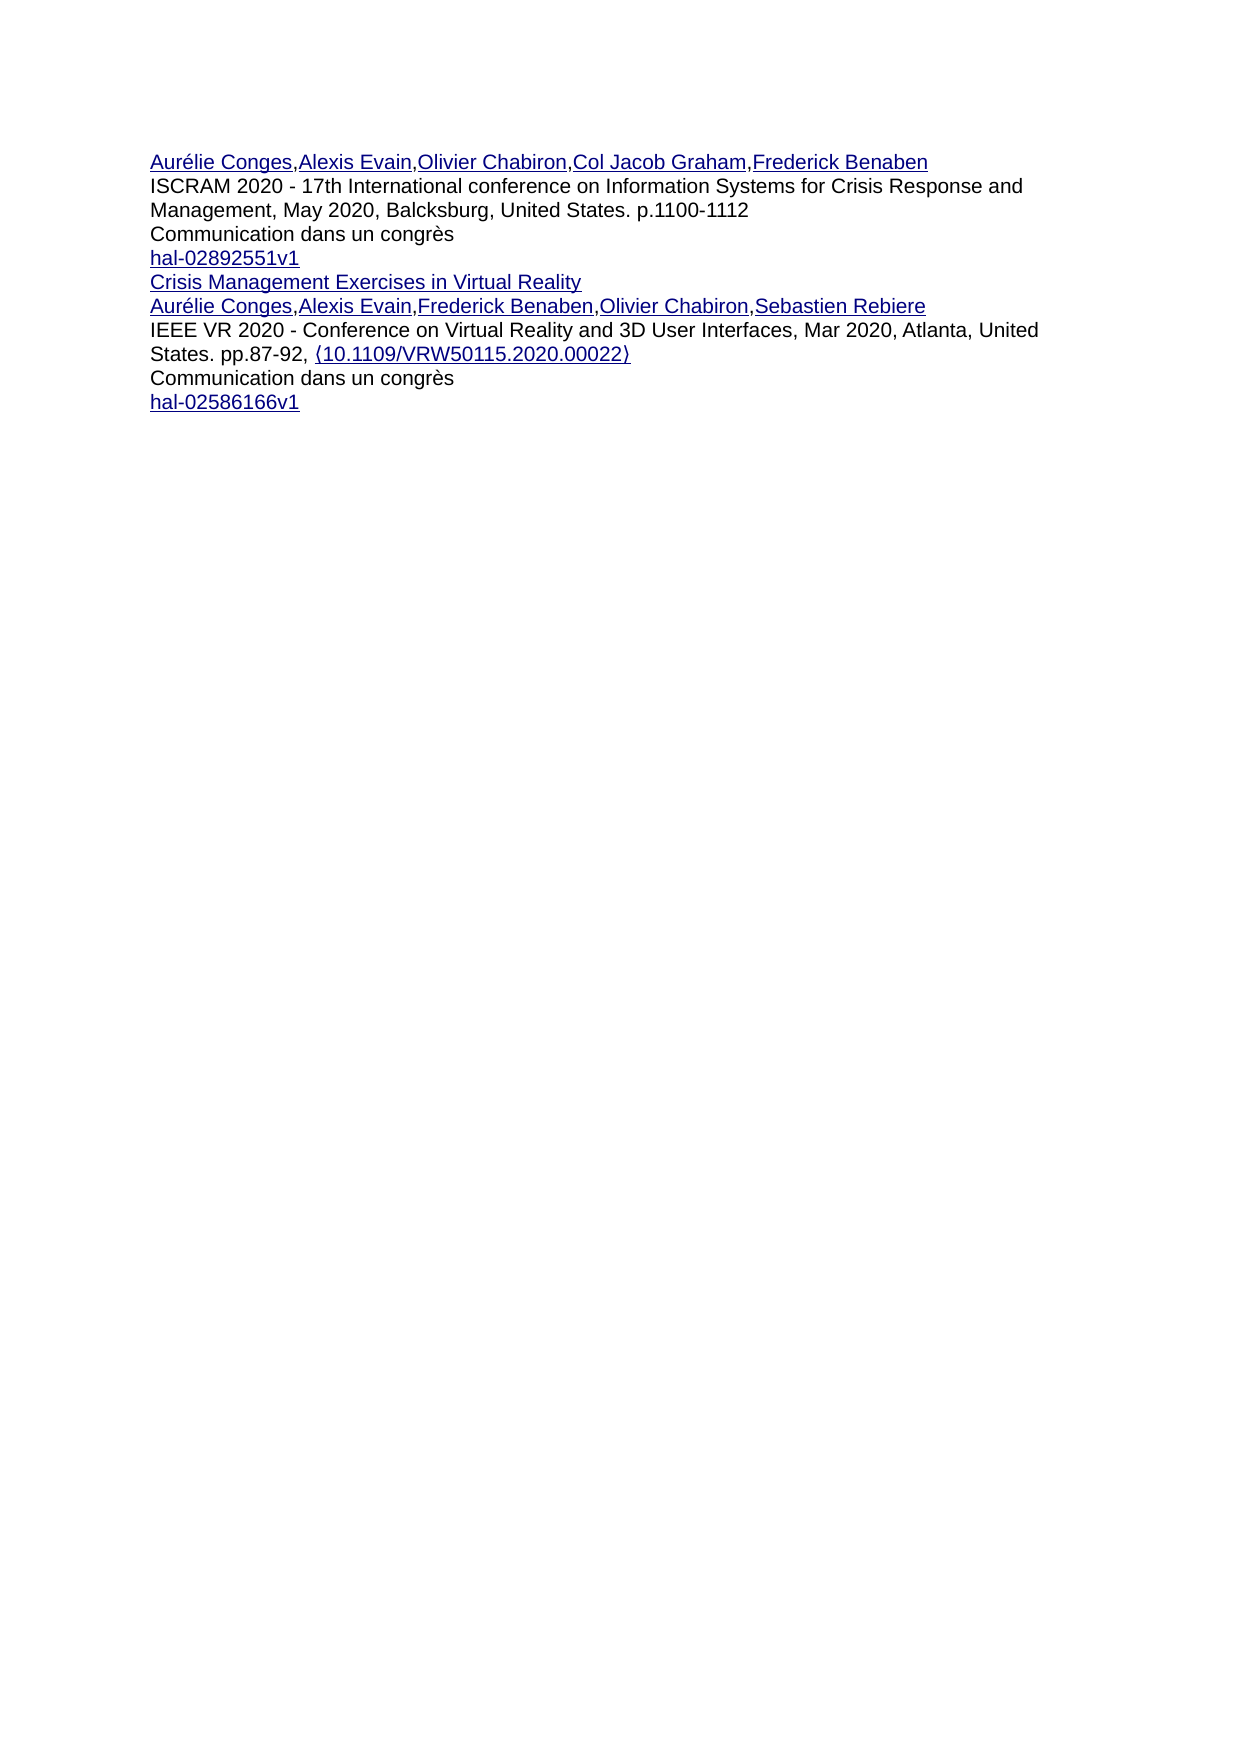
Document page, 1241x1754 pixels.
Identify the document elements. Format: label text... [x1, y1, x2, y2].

table_cell Crisis Management Exercises in Virtual Reality Aurélie Conges,Alexis Evain,Frederick Benaben,Olivier Chabiron,Sebastien Rebiere IEEE VR 2020 - Conference on Virtual Reality and 3D User Interfaces, Mar 2020, Atlanta, United States. pp.87-92, ⟨10.1109/VRW50115.2020.00022⟩ Communication dans un congrès hal-02586166v1 [150, 270, 1090, 413]
table_cell Aurélie Conges,Alexis Evain,Olivier Chabiron,Col Jacob Graham,Frederick Benaben ISCRAM 2020 - 17th International conference on Information Systems for Crisis Response and Management, May 2020, Balcksburg, United States. p.1100-1112 Communication dans un congrès hal-02892551v1 [150, 150, 1090, 270]
